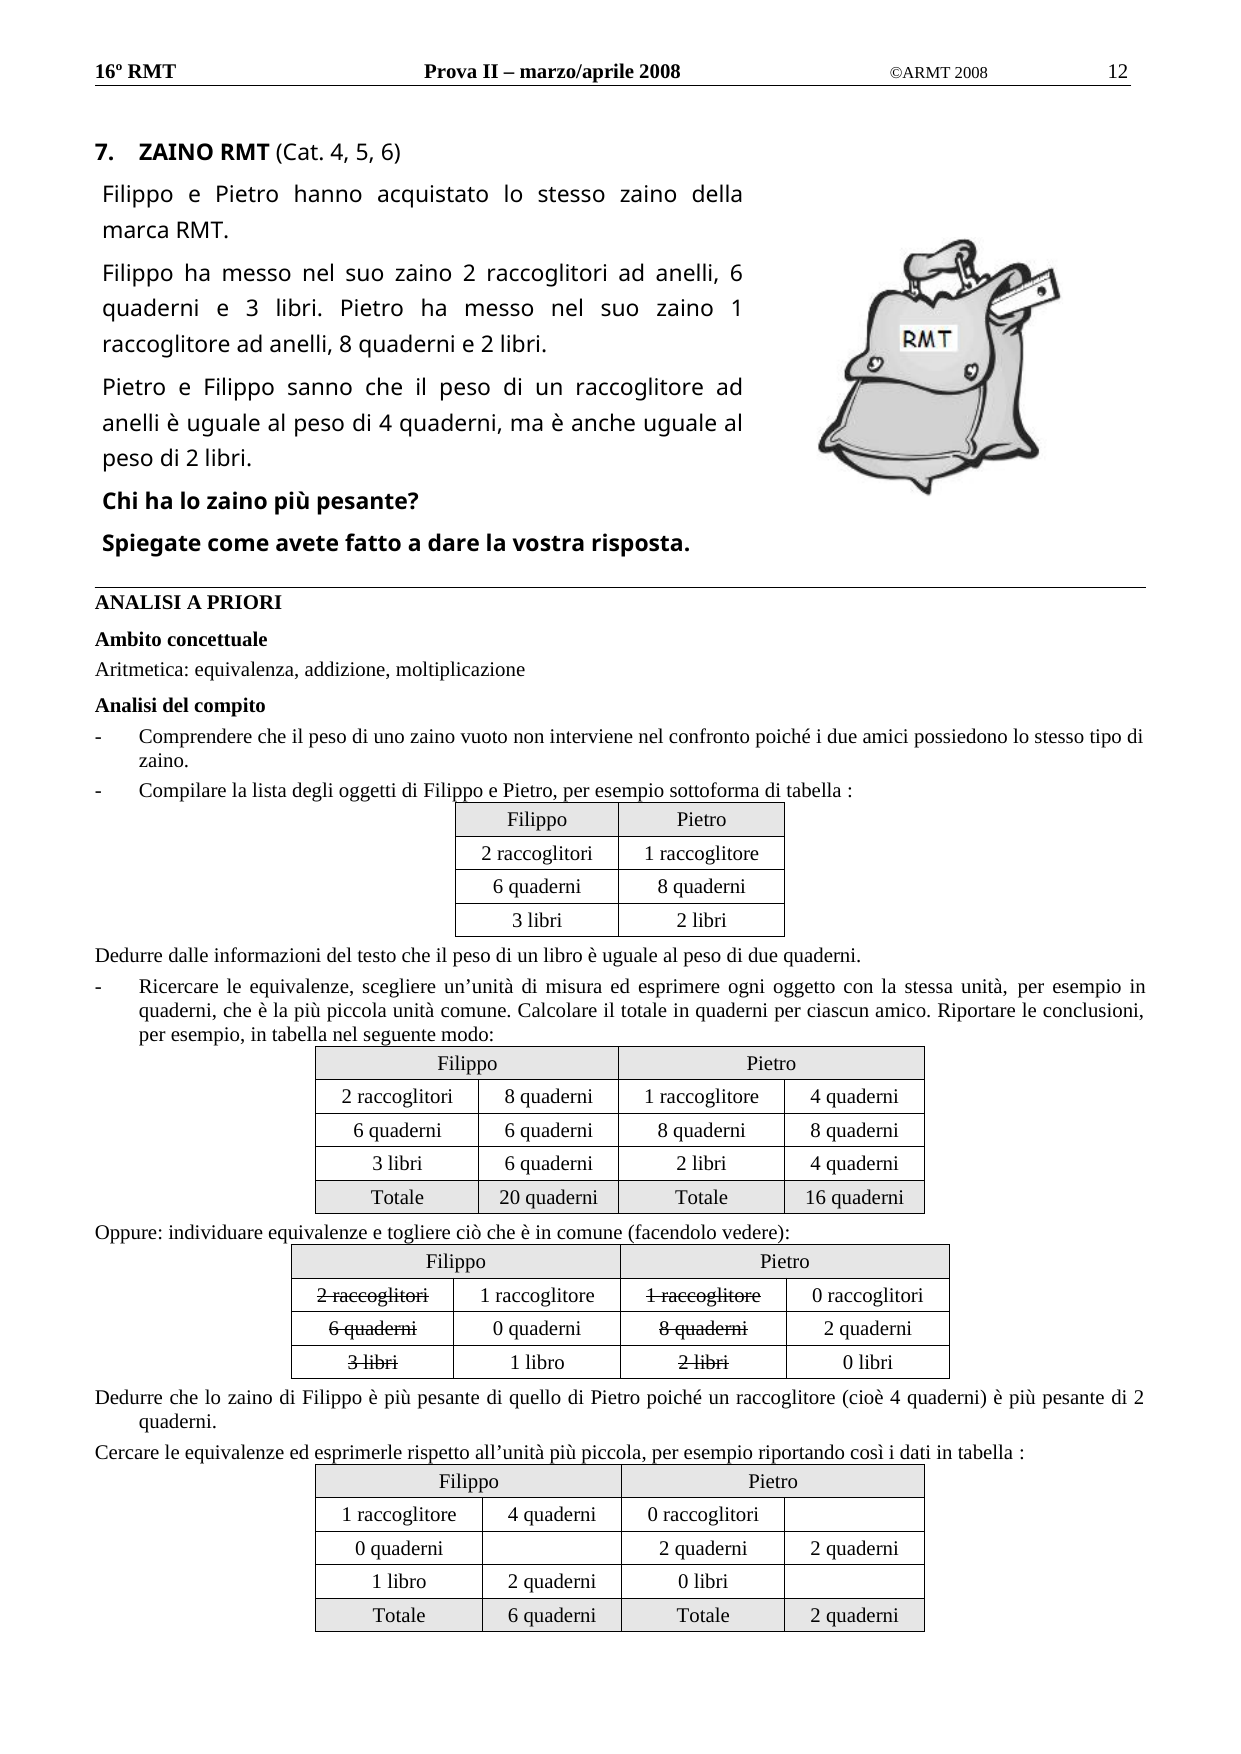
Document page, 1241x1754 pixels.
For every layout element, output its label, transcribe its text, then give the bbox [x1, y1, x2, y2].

table_cell [785, 1565, 924, 1597]
table_header Filippo [316, 1047, 618, 1079]
table_cell Totale [316, 1181, 478, 1213]
table_header Filippo [456, 803, 618, 836]
table_cell 2 raccoglitori [292, 1279, 453, 1311]
table_cell 2 libri [619, 904, 784, 936]
table_cell 1 raccoglitore [619, 837, 784, 869]
table_cell 2 quaderni [785, 1599, 924, 1631]
text Aritmetica: equivalenza, addizione, moltiplicazione [94, 657, 1146, 681]
table_cell 16 quaderni [785, 1181, 924, 1213]
table_cell Totale [316, 1599, 482, 1631]
table_header Filippo [316, 1465, 621, 1497]
table_cell 6 quaderni [456, 870, 618, 902]
table_header Filippo e Pietro hanno acquistato lo stesso zaino della marca RMT. Filippo ha messo nel suo zaino 2 raccoglitori ad anelli, 6 quaderni e 3 libri. Pietro ha messo nel suo zaino 1 raccoglitore ad anelli, 8 quaderni e 2 libri. Pietro e Filippo sanno che il peso di un raccoglitore ad anelli è uguale al peso di 4 quaderni, ma è anche uguale al peso di 2 libri. Chi ha lo zaino più pesante? Spiegate come avete fatto a dare la vostra risposta. [95, 172, 751, 562]
table_cell 6 quaderni [292, 1312, 453, 1344]
table_cell 1 raccoglitore [619, 1080, 784, 1113]
table_header Pietro [619, 803, 784, 836]
table_header Filippo [292, 1245, 620, 1278]
text 7. ZAINO RMT (Cat. 4, 5, 6) [94, 136, 1146, 167]
table_cell 4 quaderni [483, 1498, 621, 1531]
table_cell 2 quaderni [785, 1532, 924, 1564]
table_cell 4 quaderni [785, 1147, 924, 1179]
table_cell 6 quaderni [479, 1147, 618, 1179]
table_cell 2 quaderni [787, 1312, 949, 1344]
text - Comprendere che il peso di uno zaino vuoto non interviene nel confronto poiché i due amici possiedono lo stesso tipo di zaino. [94, 724, 1146, 772]
table_cell 1 libro [454, 1346, 620, 1378]
table_cell 2 libri [619, 1147, 784, 1179]
table_cell 0 raccoglitori [787, 1279, 949, 1311]
table_cell 0 libri [622, 1565, 784, 1597]
text Dedurre dalle informazioni del testo che il peso di un libro è uguale al peso di due quaderni. [94, 943, 1146, 967]
table_header Pietro [619, 1047, 924, 1079]
table_cell 1 libro [316, 1565, 482, 1597]
table_cell 2 quaderni [622, 1532, 784, 1564]
table_cell 8 quaderni [785, 1114, 924, 1146]
text Dedurre che lo zaino di Filippo è più pesante di quello di Pietro poiché un raccoglitore (cioè 4 quaderni) è più pesante di 2 quaderni. [94, 1385, 1146, 1433]
text Oppure: individuare equivalenze e togliere ciò che è in comune (facendolo vedere): [94, 1220, 1146, 1244]
table_cell Totale [622, 1599, 784, 1631]
table_cell 1 raccoglitore [454, 1279, 620, 1311]
table_cell 3 libri [292, 1346, 453, 1378]
table_cell 3 libri [316, 1147, 478, 1179]
table_cell 0 quaderni [316, 1532, 482, 1564]
table_cell 0 libri [787, 1346, 949, 1378]
text Analisi del compito [94, 693, 1146, 717]
table_cell 2 raccoglitori [316, 1080, 478, 1113]
text ANALisi A PRIORI [94, 588, 1146, 614]
table_cell Totale [619, 1181, 784, 1213]
text Ambito concettuale [94, 627, 1146, 651]
table_cell 8 quaderni [621, 1312, 786, 1344]
picture [816, 237, 1064, 497]
table_cell 2 quaderni [483, 1565, 621, 1597]
table_cell 3 libri [456, 904, 618, 936]
table_cell 6 quaderni [483, 1599, 621, 1631]
table_cell 2 raccoglitori [456, 837, 618, 869]
table_cell 1 raccoglitore [621, 1279, 786, 1311]
table_header Pietro [621, 1245, 949, 1278]
table_header [751, 172, 1128, 562]
table_cell 4 quaderni [785, 1080, 924, 1113]
table_cell 8 quaderni [619, 870, 784, 902]
table_cell [483, 1532, 621, 1564]
table_cell 1 raccoglitore [316, 1498, 482, 1531]
table_cell 20 quaderni [479, 1181, 618, 1213]
text Cercare le equivalenze ed esprimerle rispetto all’unità più piccola, per esempio riportando così i dati in tabella : [94, 1440, 1146, 1464]
table_cell 6 quaderni [316, 1114, 478, 1146]
table_cell [785, 1498, 924, 1531]
table_cell 0 raccoglitori [622, 1498, 784, 1531]
text - Ricercare le equivalenze, scegliere un’unità di misura ed esprimere ogni oggetto con la stessa unità, per esempio in quaderni, che è la più piccola unità comune. Calcolare il totale in quaderni per ciascun amico. Riportare le conclusioni, per esempio, in tabella nel seguente modo: [94, 973, 1146, 1046]
table_cell 0 quaderni [454, 1312, 620, 1344]
table_cell 6 quaderni [479, 1114, 618, 1146]
text - Compilare la lista degli oggetti di Filippo e Pietro, per esempio sottoforma di tabella : [94, 778, 1146, 802]
table_cell 2 libri [621, 1346, 786, 1378]
table_header Pietro [622, 1465, 924, 1497]
table_cell 8 quaderni [479, 1080, 618, 1113]
table_cell 8 quaderni [619, 1114, 784, 1146]
